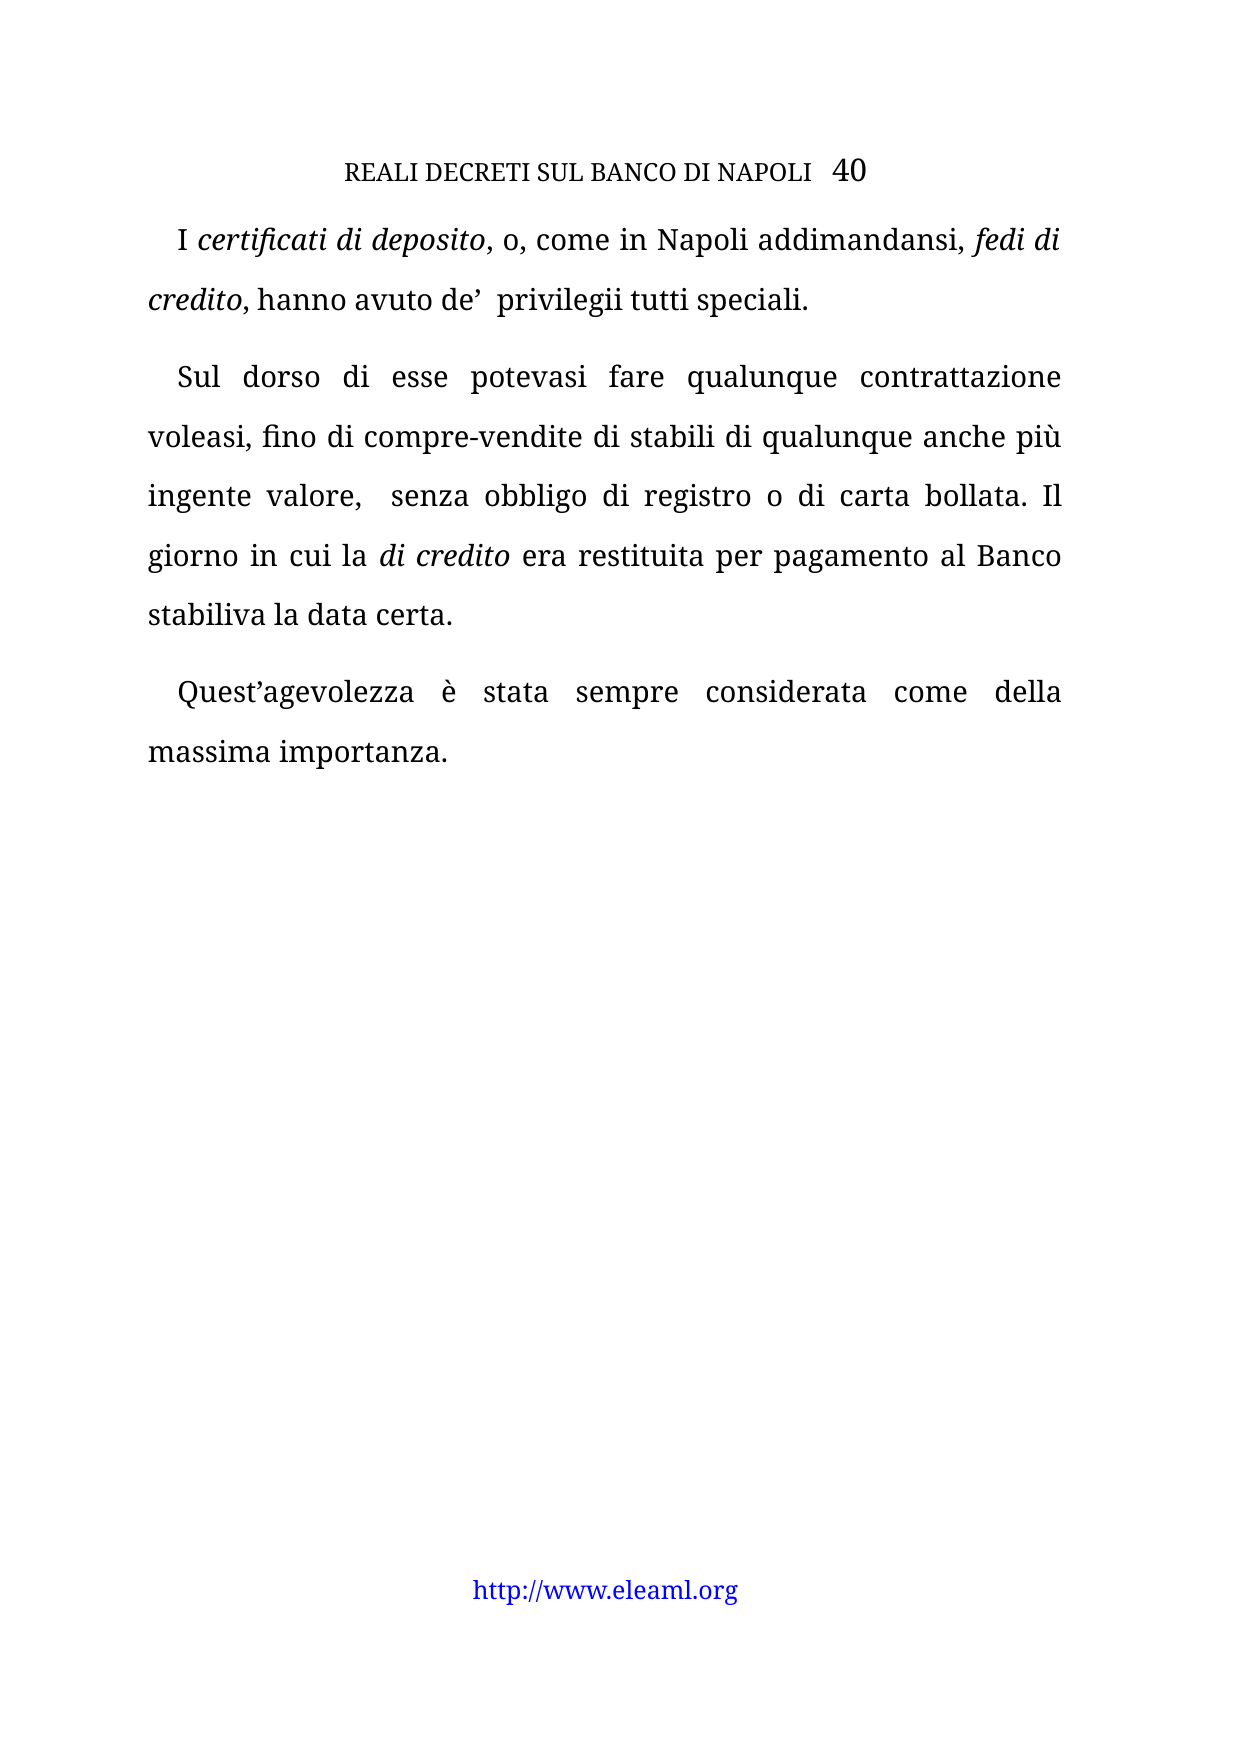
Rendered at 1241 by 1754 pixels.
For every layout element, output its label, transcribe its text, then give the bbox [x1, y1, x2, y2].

text I certificati di deposito, o, come in Napoli addimandansi, fedi di credito, hanno avuto de’ privilegii tutti speciali. [148, 220, 1063, 319]
text Quest’agevolezza è stata sempre considerata come della massima importanza. [148, 671, 1063, 771]
text Sul dorso di esse potevasi fare qualunque contrattazione voleasi, fino di compre-vendite di stabili di qualunque anche più ingente valore, senza obbligo di registro o di carta bollata. Il giorno in cui la di credito era restituita per pagamento al Banco stabiliva la data certa. [148, 356, 1063, 634]
